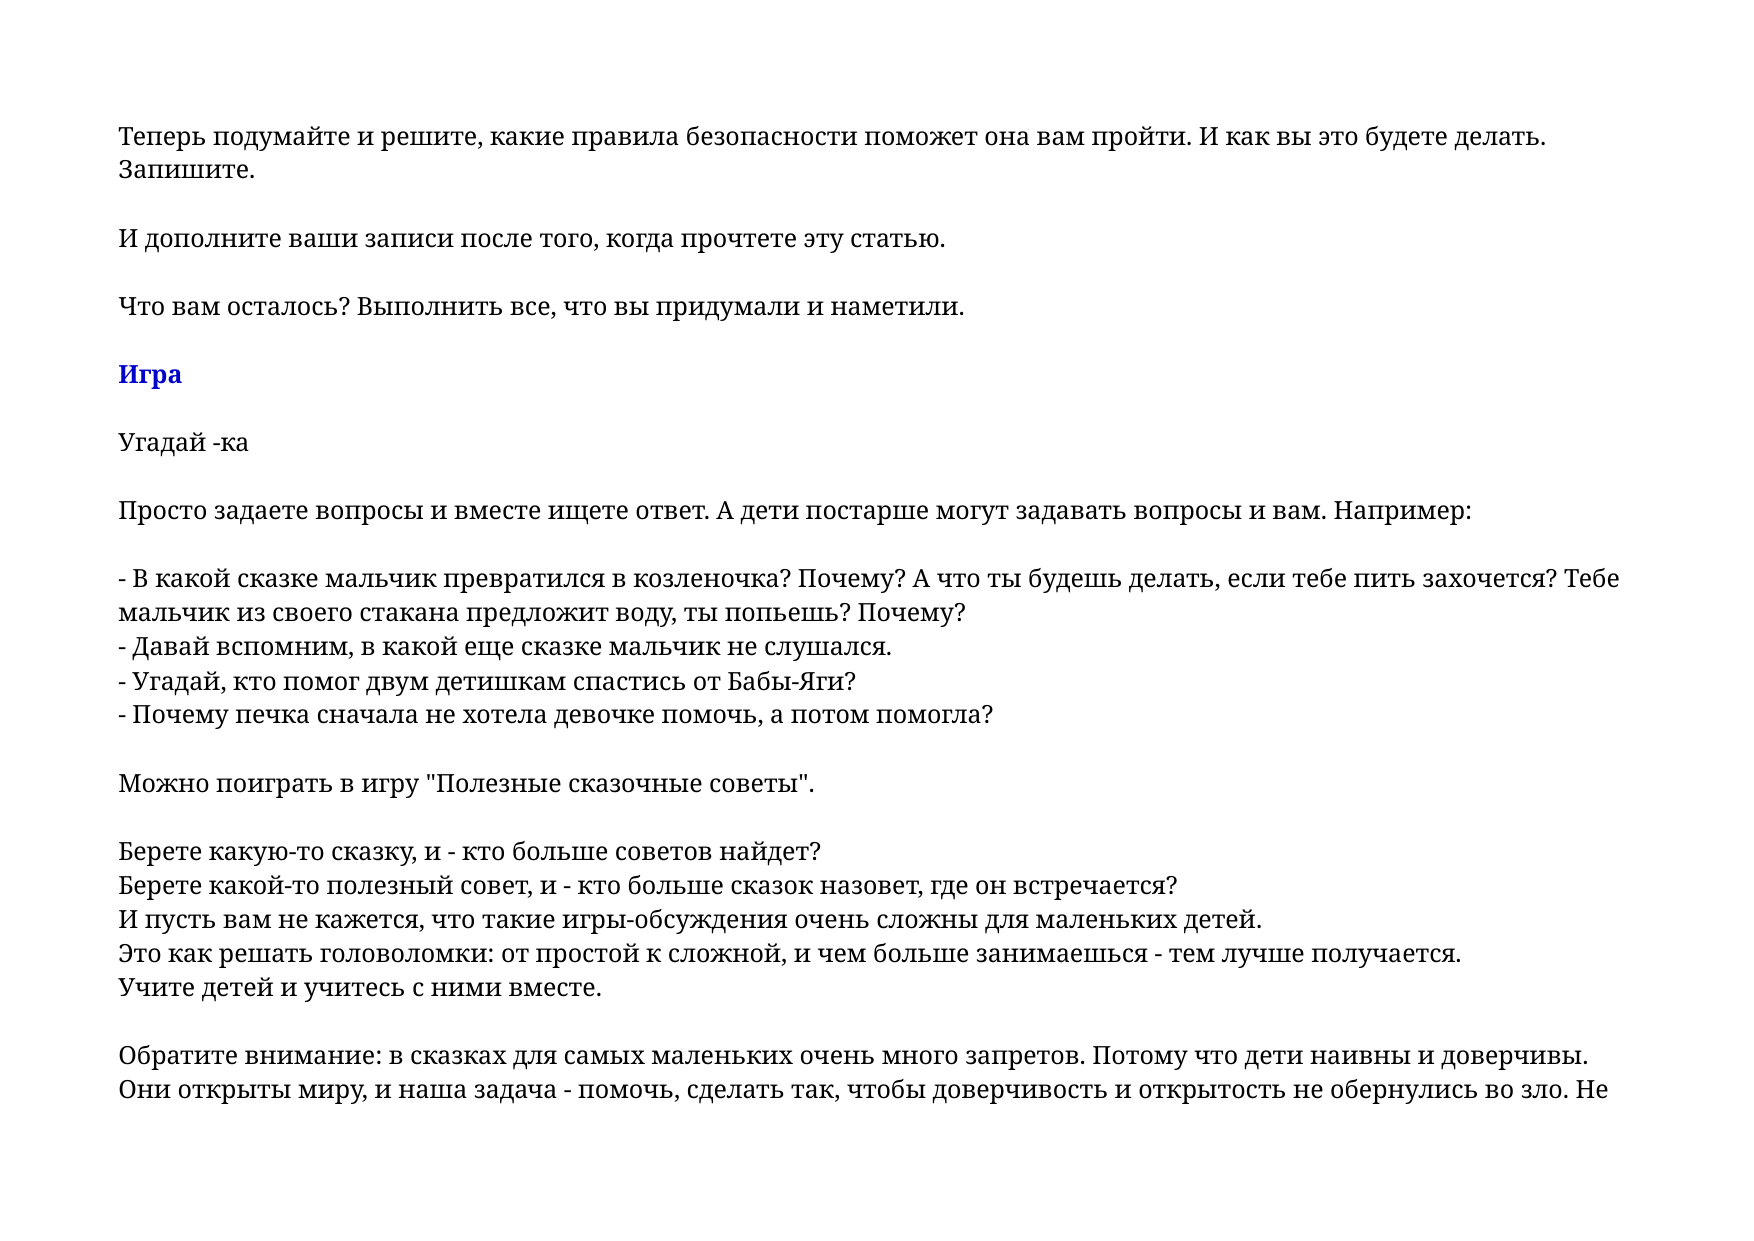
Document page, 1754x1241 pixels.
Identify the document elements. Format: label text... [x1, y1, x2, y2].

text Теперь подумайте и решите, какие правила безопасности поможет она вам пройти. И как вы это будете делать. Запишите. И дополните ваши записи после того, когда прочтете эту статью. Что вам осталось? Выполнить все, что вы придумали и наметили. Игра Угадай -ка Просто задаете вопросы и вместе ищете ответ. А дети постарше могут задавать вопросы и вам. Например: - В какой сказке мальчик превратился в козленочка? Почему? А что ты будешь делать, если тебе пить захочется? Тебе мальчик из своего стакана предложит воду, ты попьешь? Почему? - Давай вспомним, в какой еще сказке мальчик не слушался. - Угадай, кто помог двум детишкам спастись от Бабы-Яги? - Почему печка сначала не хотела девочке помочь, а потом помогла? Можно поиграть в игру "Полезные сказочные советы". Берете какую-то сказку, и - кто больше советов найдет? Берете какой-то полезный совет, и - кто больше сказок назовет, где он встречается? И пусть вам не кажется, что такие игры-обсуждения очень сложны для маленьких детей. Это как решать головоломки: от простой к сложной, и чем больше занимаешься - тем лучше получается. Учите детей и учитесь с ними вместе. Обратите внимание: в сказках для самых маленьких очень много запретов. Потому что дети наивны и доверчивы. Они открыты миру, и наша задача - помочь, сделать так, чтобы доверчивость и открытость не обернулись во зло. Не [118, 118, 1636, 1106]
